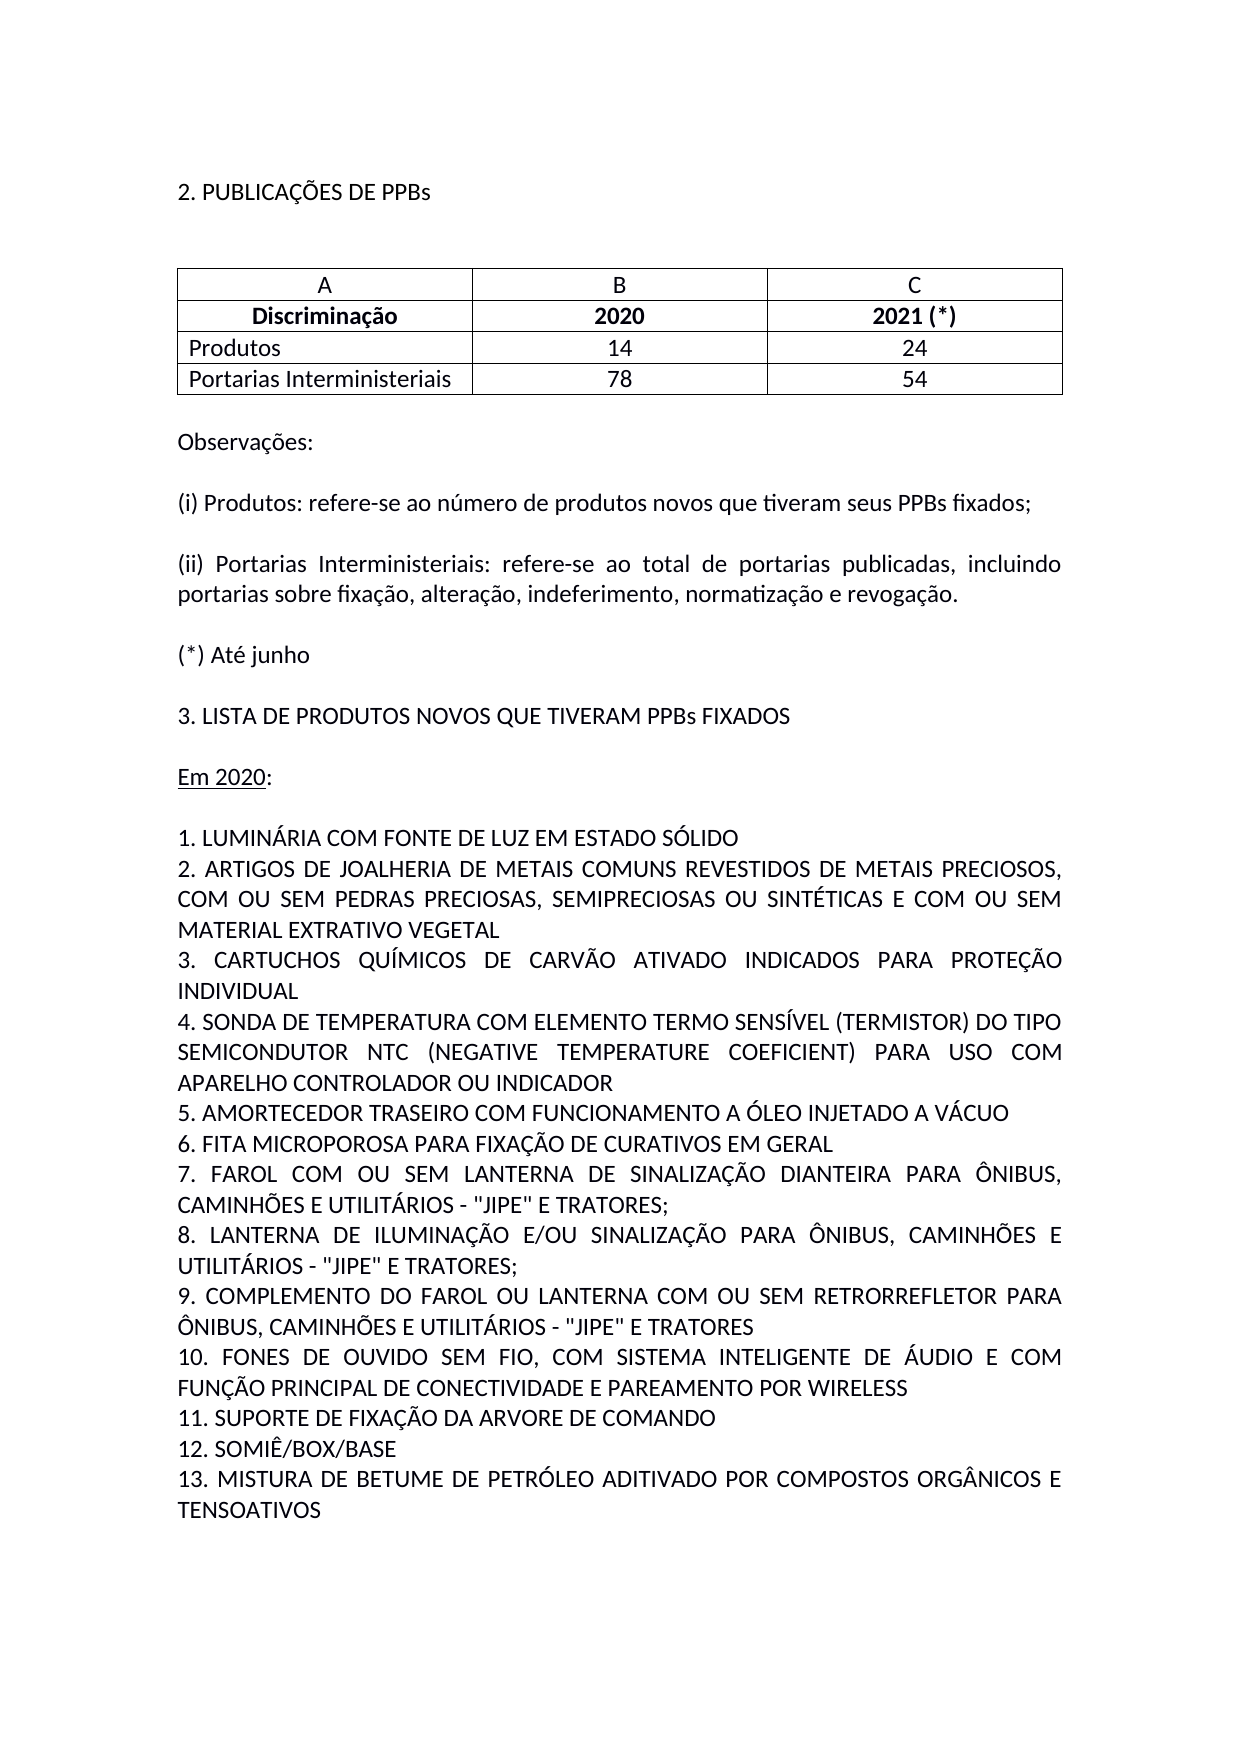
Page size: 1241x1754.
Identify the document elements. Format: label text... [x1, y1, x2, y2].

table_cell 2020 [473, 301, 767, 331]
text 8. LANTERNA DE ILUMINAÇÃO E/OU SINALIZAÇÃO PARA ÔNIBUS, CAMINHÕES E UTILITÁRIOS - "JIPE" E TRATORES; [177, 1219, 1063, 1280]
text 4. SONDA DE TEMPERATURA COM ELEMENTO TERMO SENSÍVEL (TERMISTOR) DO TIPO SEMICONDUTOR NTC (NEGATIVE TEMPERATURE COEFICIENT) PARA USO COM APARELHO CONTROLADOR OU INDICADOR [177, 1006, 1063, 1097]
text 11. SUPORTE DE FIXAÇÃO DA ARVORE DE COMANDO [177, 1402, 1063, 1433]
table_cell Portarias Interministeriais [178, 364, 472, 394]
text 3. CARTUCHOS QUÍMICOS DE CARVÃO ATIVADO INDICADOS PARA PROTEÇÃO INDIVIDUAL [177, 944, 1063, 1006]
text (*) Até junho [177, 639, 1063, 670]
text 9. COMPLEMENTO DO FAROL OU LANTERNA COM OU SEM RETRORREFLETOR PARA ÔNIBUS, CAMINHÕES E UTILITÁRIOS - "JIPE" E TRATORES [177, 1280, 1063, 1341]
text 1. LUMINÁRIA COM FONTE DE LUZ EM ESTADO SÓLIDO [177, 822, 1063, 853]
table_cell Produtos [178, 332, 472, 363]
table_cell 54 [768, 364, 1062, 394]
text 3. LISTA DE PRODUTOS NOVOS QUE TIVERAM PPBs FIXADOS [177, 700, 1063, 731]
table_cell Discriminação [178, 301, 472, 331]
table_header C [768, 269, 1062, 299]
text 5. AMORTECEDOR TRASEIRO COM FUNCIONAMENTO A ÓLEO INJETADO A VÁCUO [177, 1097, 1063, 1128]
text 13. MISTURA DE BETUME DE PETRÓLEO ADITIVADO POR COMPOSTOS ORGÂNICOS E TENSOATIVOS [177, 1463, 1063, 1524]
table_cell 14 [473, 332, 767, 363]
text 6. FITA MICROPOROSA PARA FIXAÇÃO DE CURATIVOS EM GERAL [177, 1128, 1063, 1158]
text Observações: [177, 426, 1063, 456]
table_cell 78 [473, 364, 767, 394]
table_header A [178, 269, 472, 299]
text 12. SOMIÊ/BOX/BASE [177, 1433, 1063, 1463]
table_cell 2021 (*) [768, 301, 1062, 331]
table_cell 24 [768, 332, 1062, 363]
text 10. FONES DE OUVIDO SEM FIO, COM SISTEMA INTELIGENTE DE ÁUDIO E COM FUNÇÃO PRINCIPAL DE CONECTIVIDADE E PAREAMENTO POR WIRELESS [177, 1341, 1063, 1402]
table_header B [473, 269, 767, 299]
text 2. PUBLICAÇÕES DE PPBs [177, 176, 1063, 207]
text 2. ARTIGOS DE JOALHERIA DE METAIS COMUNS REVESTIDOS DE METAIS PRECIOSOS, COM OU SEM PEDRAS PRECIOSAS, SEMIPRECIOSAS OU SINTÉTICAS E COM OU SEM MATERIAL EXTRATIVO VEGETAL [177, 853, 1063, 944]
text (i) Produtos: refere-se ao número de produtos novos que tiveram seus PPBs fixados; [177, 487, 1063, 517]
text Em 2020: [177, 761, 1063, 792]
text 7. FAROL COM OU SEM LANTERNA DE SINALIZAÇÃO DIANTEIRA PARA ÔNIBUS, CAMINHÕES E UTILITÁRIOS - "JIPE" E TRATORES; [177, 1158, 1063, 1219]
text (ii) Portarias Interministeriais: refere-se ao total de portarias publicadas, incluindo portarias sobre fixação, alteração, indeferimento, normatização e revogação. [177, 548, 1063, 609]
